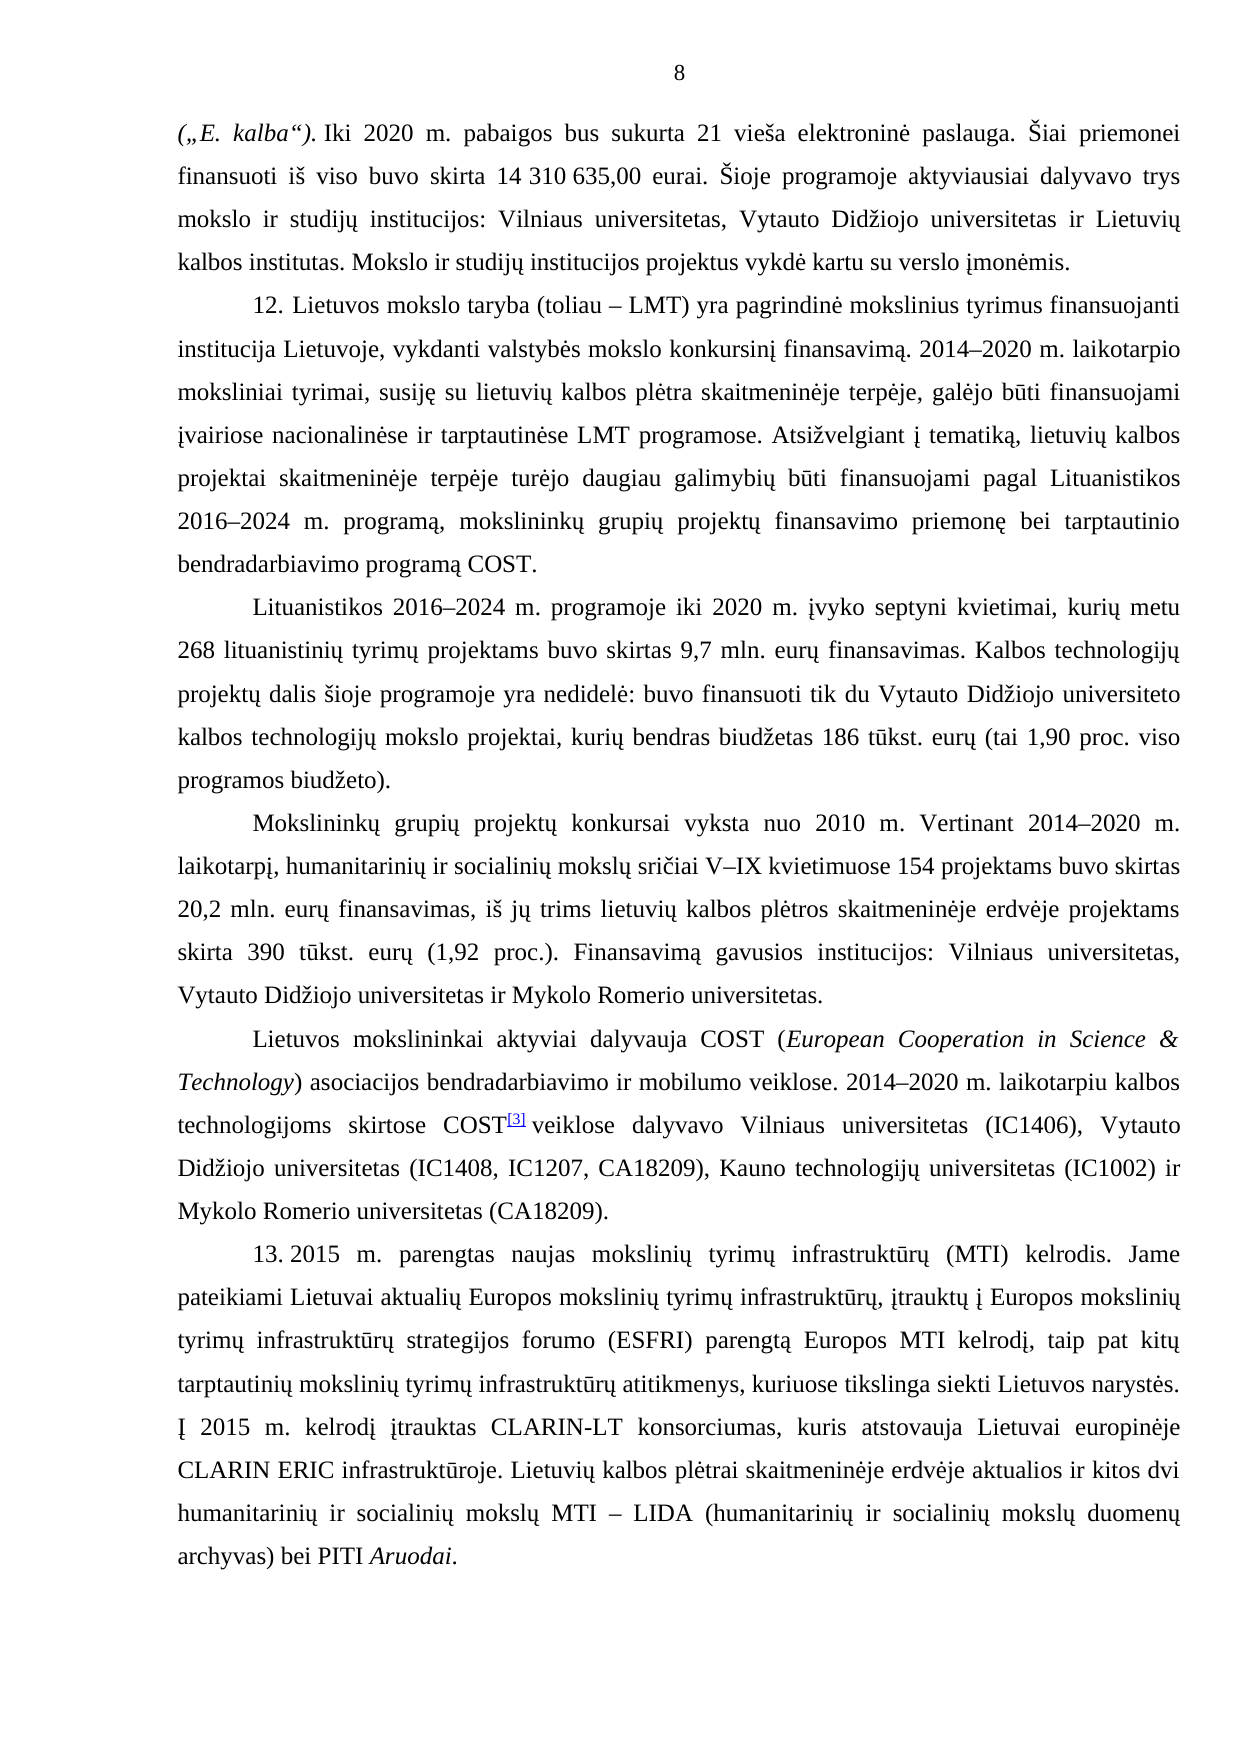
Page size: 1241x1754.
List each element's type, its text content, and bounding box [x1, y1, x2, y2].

text Mokslininkų grupių projektų konkursai vyksta nuo 2010 m. Vertinant 2014–2020 m. laikotarpį, humanitarinių ir socialinių mokslų sričiai V–IX kvietimuose 154 projektams buvo skirtas 20,2 mln. eurų finansavimas, iš jų trims lietuvių kalbos plėtros skaitmeninėje erdvėje projektams skirta 390 tūkst. eurų (1,92 proc.). Finansavimą gavusios institucijos: Vilniaus universitetas, Vytauto Didžiojo universitetas ir Mykolo Romerio universitetas. [177, 808, 1181, 1009]
text 12. Lietuvos mokslo taryba (toliau – LMT) yra pagrindinė mokslinius tyrimus finansuojanti institucija Lietuvoje, vykdanti valstybės mokslo konkursinį finansavimą. 2014–2020 m. laikotarpio moksliniai tyrimai, susiję su lietuvių kalbos plėtra skaitmeninėje terpėje, galėjo būti finansuojami įvairiose nacionalinėse ir tarptautinėse LMT programose. Atsižvelgiant į tematiką, lietuvių kalbos projektai skaitmeninėje terpėje turėjo daugiau galimybių būti finansuojami pagal Lituanistikos 2016–2024 m. programą, mokslininkų grupių projektų finansavimo priemonę bei tarptautinio bendradarbiavimo programą COST. [177, 291, 1181, 578]
text Lietuvos mokslininkai aktyviai dalyvauja COST (European Cooperation in Science & Technology) asociacijos bendradarbiavimo ir mobilumo veiklose. 2014–2020 m. laikotarpiu kalbos technologijoms skirtose COST[3] veiklose dalyvavo Vilniaus universitetas (IC1406), Vytauto Didžiojo universitetas (IC1408, IC1207, CA18209), Kauno technologijų universitetas (IC1002) ir Mykolo Romerio universitetas (CA18209). [177, 1024, 1181, 1225]
text („E. kalba“). Iki 2020 m. pabaigos bus sukurta 21 vieša elektroninė paslauga. Šiai priemonei finansuoti iš viso buvo skirta 14 310 635,00 eurai. Šioje programoje aktyviausiai dalyvavo trys mokslo ir studijų institucijos: Vilniaus universitetas, Vytauto Didžiojo universitetas ir Lietuvių kalbos institutas. Mokslo ir studijų institucijos projektus vykdė kartu su verslo įmonėmis. [177, 118, 1181, 276]
text 13. 2015 m. parengtas naujas mokslinių tyrimų infrastruktūrų (MTI) kelrodis. Jame pateikiami Lietuvai aktualių Europos mokslinių tyrimų infrastruktūrų, įtrauktų į Europos mokslinių tyrimų infrastruktūrų strategijos forumo (ESFRI) parengtą Europos MTI kelrodį, taip pat kitų tarptautinių mokslinių tyrimų infrastruktūrų atitikmenys, kuriuose tikslinga siekti Lietuvos narystės. Į 2015 m. kelrodį įtrauktas CLARIN-LT konsorciumas, kuris atstovauja Lietuvai europinėje CLARIN ERIC infrastruktūroje. Lietuvių kalbos plėtrai skaitmeninėje erdvėje aktualios ir kitos dvi humanitarinių ir socialinių mokslų MTI – LIDA (humanitarinių ir socialinių mokslų duomenų archyvas) bei PITI Aruodai. [177, 1239, 1181, 1570]
text Lituanistikos 2016–2024 m. programoje iki 2020 m. įvyko septyni kvietimai, kurių metu 268 lituanistinių tyrimų projektams buvo skirtas 9,7 mln. eurų finansavimas. Kalbos technologijų projektų dalis šioje programoje yra nedidelė: buvo finansuoti tik du Vytauto Didžiojo universiteto kalbos technologijų mokslo projektai, kurių bendras biudžetas 186 tūkst. eurų (tai 1,90 proc. viso programos biudžeto). [177, 592, 1181, 794]
